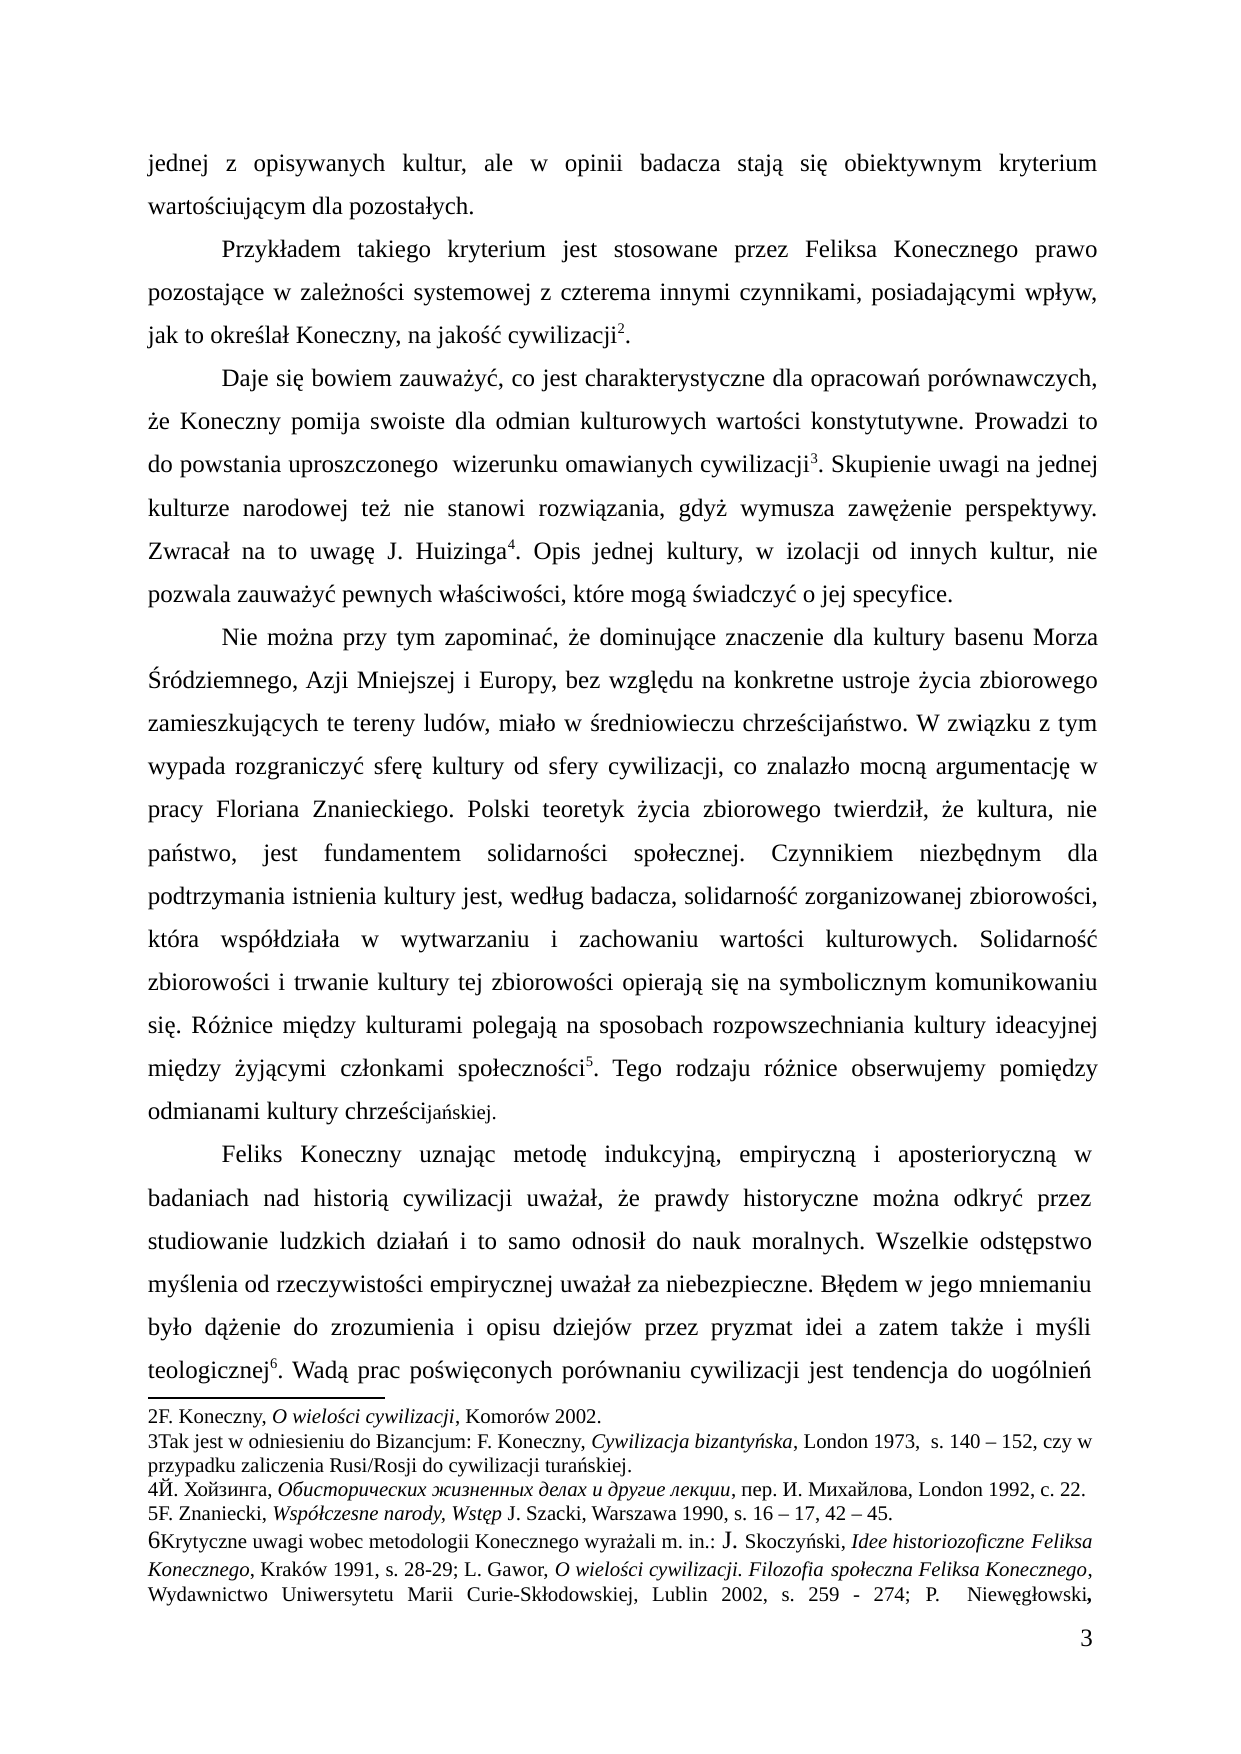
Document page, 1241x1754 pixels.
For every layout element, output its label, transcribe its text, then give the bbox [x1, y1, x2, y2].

text jednej z opisywanych kultur, ale w opinii badacza stają się obiektywnym kryterium wartościującym dla pozostałych. [148, 148, 1098, 219]
text Przykładem takiego kryterium jest stosowane przez Feliksa Konecznego prawo pozostające w zależności systemowej z czterema innymi czynnikami, posiadającymi wpływ, jak to określał Koneczny, na jakość cywilizacji. [148, 234, 1098, 349]
text Nie można przy tym zapominać, że dominujące znaczenie dla kultury basenu Morza Śródziemnego, Azji Mniejszej i Europy, bez względu na konkretne ustroje życia zbiorowego zamieszkujących te tereny ludów, miało w średniowieczu chrześcijaństwo. W związku z tym wypada rozgraniczyć sferę kultury od sfery cywilizacji, co znalazło mocną argumentację w pracy Floriana Znanieckiego. Polski teoretyk życia zbiorowego twierdził, że kultura, nie państwo, jest fundamentem solidarności społecznej. Czynnikiem niezbędnym dla podtrzymania istnienia kultury jest, według badacza, solidarność zorganizowanej zbiorowości, która współdziała w wytwarzaniu i zachowaniu wartości kulturowych. Solidarność zbiorowości i trwanie kultury tej zbiorowości opierają się na symbolicznym komunikowaniu się. Różnice między kulturami polegają na sposobach rozpowszechniania kultury ideacyjnej między żyjącymi członkami społeczności. Tego rodzaju różnice obserwujemy pomiędzy odmianami kultury chrześcijańskiej. [148, 622, 1098, 1125]
text Daje się bowiem zauważyć, co jest charakterystyczne dla opracowań porównawczych, że Koneczny pomija swoiste dla odmian kulturowych wartości konstytutywne. Prowadzi to do powstania uproszczonego wizerunku omawianych cywilizacji. Skupienie uwagi na jednej kulturze narodowej też nie stanowi rozwiązania, gdyż wymusza zawężenie perspektywy. Zwracał na to uwagę J. Huizinga. Opis jednej kultury, w izolacji od innych kultur, nie pozwala zauważyć pewnych właściwości, które mogą świadczyć o jej specyfice. [148, 363, 1098, 608]
text F. Koneczny, O wielości cywilizacji, Komorów 2002. [148, 1404, 1093, 1428]
text Krytyczne uwagi wobec metodologii Konecznego wyrażali m. in.: J. Skoczyński, Idee historiozoficzne Feliksa Konecznego, Kraków 1991, s. 28-29; L. Gawor, O wielości cywilizacji. Filozofia społeczna Feliksa Konecznego, Wydawnictwo Uniwersytetu Marii Curie-Skłodowskiej, Lublin 2002, s. 259 - 274; P. Niewęgłowski, [148, 1525, 1093, 1606]
text F. Znaniecki, Współczesne narody, Wstęp J. Szacki, Warszawa 1990, s. 16 – 17, 42 – 45. [148, 1501, 1093, 1525]
text Feliks Koneczny uznając metodę indukcyjną, empiryczną i aposterioryczną w badaniach nad historią cywilizacji uważał, że prawdy historyczne można odkryć przez studiowanie ludzkich działań i to samo odnosił do nauk moralnych. Wszelkie odstępstwo myślenia od rzeczywistości empirycznej uważał za niebezpieczne. Błędem w jego mniemaniu było dążenie do zrozumienia i opisu dziejów przez pryzmat idei a zatem także i myśli teologicznej. Wadą prac poświęconych porównaniu cywilizacji jest tendencja do uogólnień [148, 1139, 1093, 1384]
text Tak jest w odniesieniu do Bizancjum: F. Koneczny, Cywilizacja bizantyńska, London 1973, s. 140 – 152, czy w przypadku zaliczenia Rusi/Rosji do cywilizacji turańskiej. [148, 1428, 1093, 1477]
text Й. Хойзинга, Обисторических жизненных делах и другие лекции, пер. И. Михайлова, London 1992, c. 22. [148, 1477, 1093, 1501]
